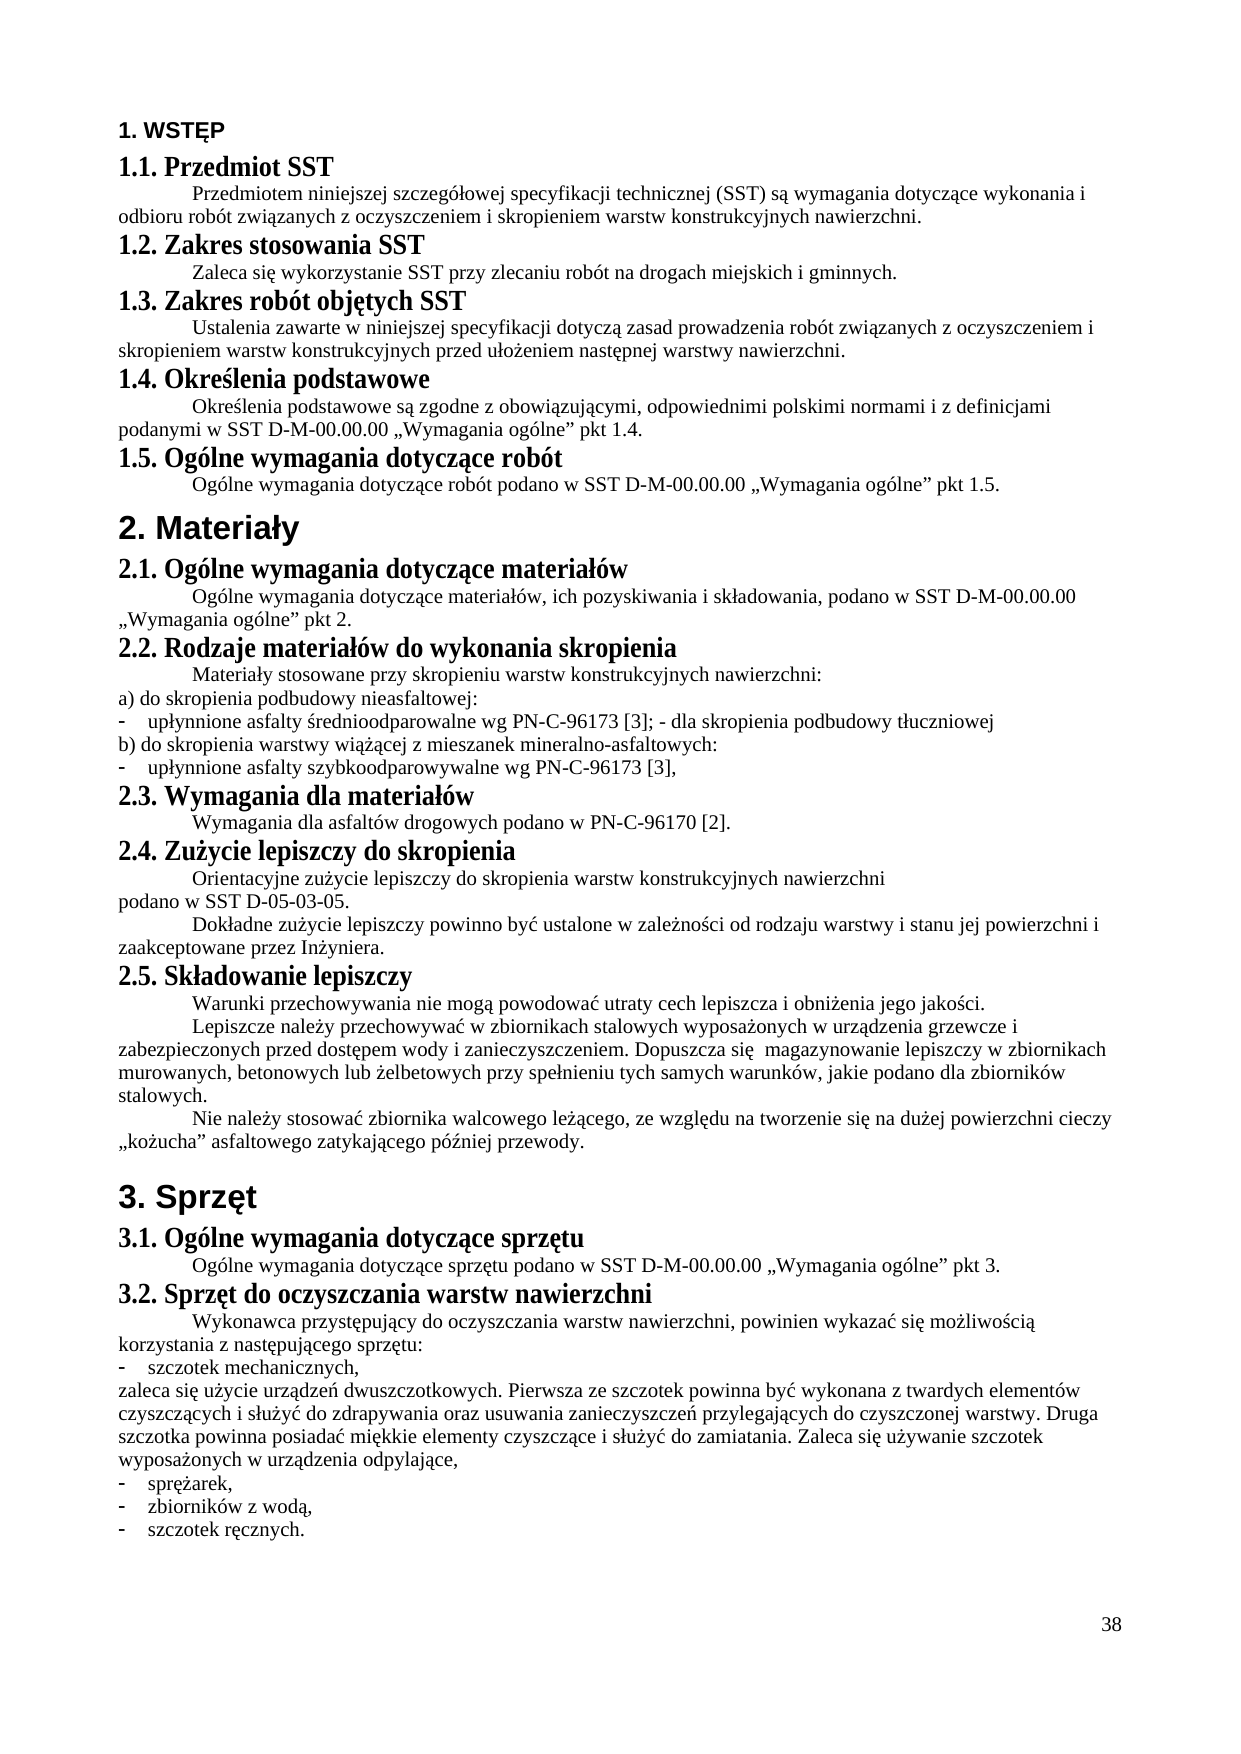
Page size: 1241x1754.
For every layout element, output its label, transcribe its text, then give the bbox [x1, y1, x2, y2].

subtitle 2.4. Zużycie lepiszczy do skropienia [118, 834, 1122, 867]
list zbiorników z wodą, [118, 1494, 1122, 1518]
text Określenia podstawowe są zgodne z obowiązującymi, odpowiednimi polskimi normami i z definicjami podanymi w SST D-M-00.00.00 „Wymagania ogólne” pkt 1.4. [118, 395, 1122, 441]
subtitle 2. Materiały [118, 509, 1122, 546]
subtitle 1.4. Określenia podstawowe [118, 362, 1122, 395]
subtitle 3.1. Ogólne wymagania dotyczące sprzętu [118, 1222, 1122, 1254]
subtitle 1.3. Zakres robót objętych SST [118, 284, 1122, 316]
subtitle 1.5. Ogólne wymagania dotyczące robót [118, 441, 1122, 473]
text Materiały stosowane przy skropieniu warstw konstrukcyjnych nawierzchni: [118, 663, 1122, 686]
text Zaleca się wykorzystanie SST przy zlecaniu robót na drogach miejskich i gminnych. [118, 261, 1122, 284]
subtitle 2.5. Składowanie lepiszczy [118, 959, 1122, 991]
text Wykonawca przystępujący do oczyszczania warstw nawierzchni, powinien wykazać się możliwością korzystania z następującego sprzętu: [118, 1309, 1122, 1356]
text b) do skropienia warstwy wiążącej z mieszanek mineralno-asfaltowych: [118, 733, 1122, 756]
list upłynnione asfalty szybkoodparowywalne wg PN-C-96173 [3], [118, 756, 1122, 779]
subtitle 2.1. Ogólne wymagania dotyczące materiałów [118, 552, 1122, 585]
subtitle 1.2. Zakres stosowania SST [118, 228, 1122, 261]
text Ogólne wymagania dotyczące sprzętu podano w SST D-M-00.00.00 „Wymagania ogólne” pkt 3. [118, 1254, 1122, 1277]
text Warunki przechowywania nie mogą powodować utraty cech lepiszcza i obniżenia jego jakości. [118, 991, 1122, 1014]
text Przedmiotem niniejszej szczegółowej specyfikacji technicznej (SST) są wymagania dotyczące wykonania i odbioru robót związanych z oczyszczeniem i skropieniem warstw konstrukcyjnych nawierzchni. [118, 182, 1122, 228]
text Nie należy stosować zbiornika walcowego leżącego, ze względu na tworzenie się na dużej powierzchni cieczy „kożucha” asfaltowego zatykającego później przewody. [118, 1107, 1122, 1153]
text Ustalenia zawarte w niniejszej specyfikacji dotyczą zasad prowadzenia robót związanych z oczyszczeniem i skropieniem warstw konstrukcyjnych przed ułożeniem następnej warstwy nawierzchni. [118, 316, 1122, 362]
text Ogólne wymagania dotyczące robót podano w SST D-M-00.00.00 „Wymagania ogólne” pkt 1.5. [118, 473, 1122, 496]
subtitle 2.2. Rodzaje materiałów do wykonania skropienia [118, 631, 1122, 663]
text Orientacyjne zużycie lepiszczy do skropienia warstw konstrukcyjnych nawierzchni podano w SST D-05-03-05. [118, 867, 1122, 913]
subtitle 2.3. Wymagania dla materiałów [118, 779, 1122, 811]
text Ogólne wymagania dotyczące materiałów, ich pozyskiwania i składowania, podano w SST D-M-00.00.00 „Wymagania ogólne” pkt 2. [118, 585, 1122, 631]
subtitle 3. Sprzęt [118, 1178, 1122, 1216]
subtitle 1. WSTĘP [118, 118, 1122, 144]
subtitle 3.2. Sprzęt do oczyszczania warstw nawierzchni [118, 1277, 1122, 1309]
list szczotek ręcznych. [118, 1518, 1122, 1541]
text zaleca się użycie urządzeń dwuszczotkowych. Pierwsza ze szczotek powinna być wykonana z twardych elementów czyszczących i służyć do zdrapywania oraz usuwania zanieczyszczeń przylegających do czyszczonej warstwy. Druga szczotka powinna posiadać miękkie elementy czyszczące i służyć do zamiatania. Zaleca się używanie szczotek wyposażonych w urządzenia odpylające, [118, 1379, 1122, 1471]
text Wymagania dla asfaltów drogowych podano w PN-C-96170 [2]. [118, 811, 1122, 834]
list upłynnione asfalty średnioodparowalne wg PN-C-96173 [3]; - dla skropienia podbudowy tłuczniowej [118, 709, 1122, 733]
text Dokładne zużycie lepiszczy powinno być ustalone w zależności od rodzaju warstwy i stanu jej powierzchni i zaakceptowane przez Inżyniera. [118, 913, 1122, 959]
text a) do skropienia podbudowy nieasfaltowej: [118, 686, 1122, 709]
list sprężarek, [118, 1471, 1122, 1494]
text Lepiszcze należy przechowywać w zbiornikach stalowych wyposażonych w urządzenia grzewcze i zabezpieczonych przed dostępem wody i zanieczyszczeniem. Dopuszcza się magazynowanie lepiszczy w zbiornikach murowanych, betonowych lub żelbetowych przy spełnieniu tych samych warunków, jakie podano dla zbiorników stalowych. [118, 1014, 1122, 1107]
list szczotek mechanicznych, [118, 1356, 1122, 1379]
subtitle 1.1. Przedmiot SST [118, 150, 1122, 182]
